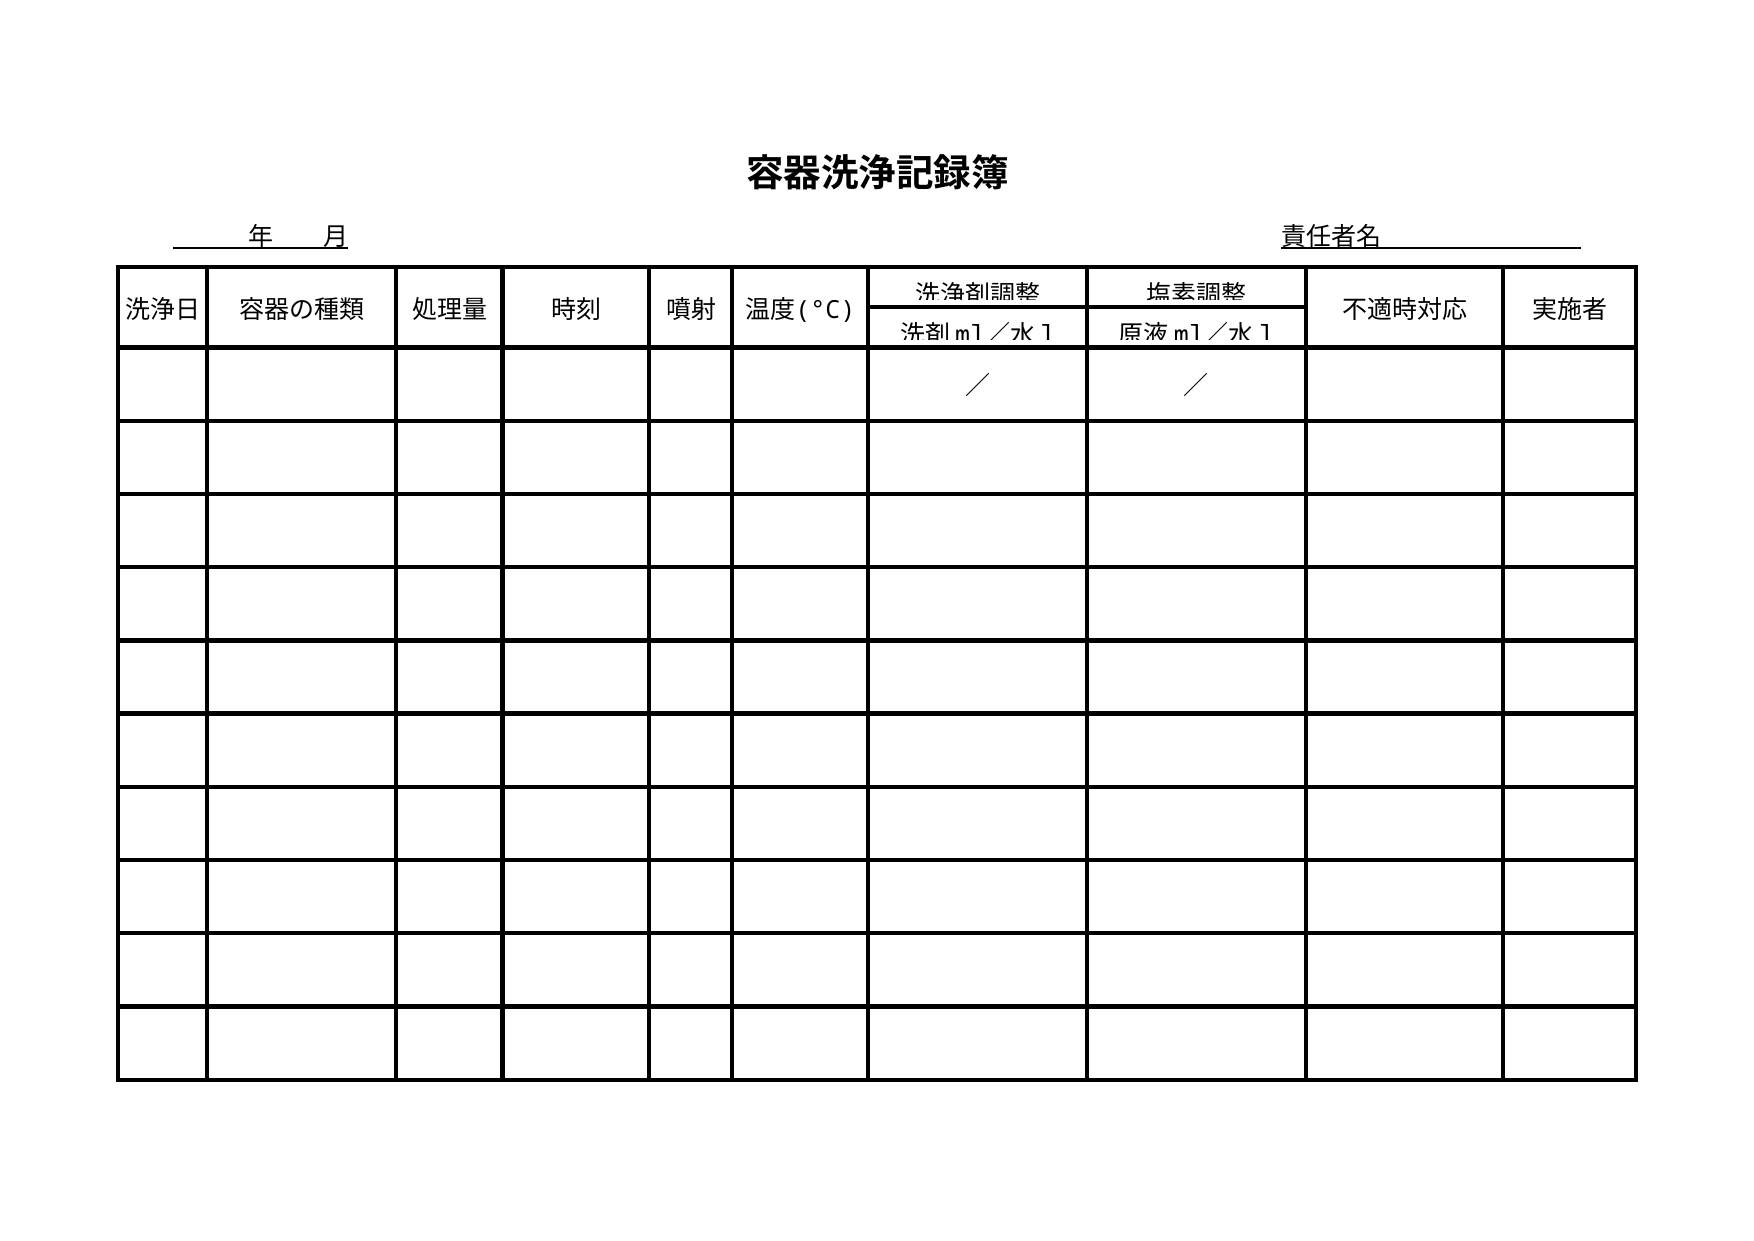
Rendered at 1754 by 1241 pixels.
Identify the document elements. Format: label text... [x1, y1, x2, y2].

table_cell [398, 716, 500, 785]
table_cell [870, 862, 1085, 931]
table_cell [505, 643, 647, 711]
table_cell ／ [870, 350, 1085, 418]
table_cell [734, 716, 866, 785]
table_cell 洗剤ml／水l [870, 309, 1085, 345]
table_cell [651, 643, 730, 711]
table_cell [1505, 643, 1634, 711]
table_cell ／ [1089, 350, 1304, 418]
table_cell [870, 935, 1085, 1004]
table_cell [734, 935, 866, 1004]
table_header 塩素調整 [1089, 269, 1304, 305]
table_cell [1308, 496, 1501, 565]
table_cell [734, 1009, 866, 1078]
table_cell [1505, 789, 1634, 858]
table_cell [120, 423, 205, 492]
table_cell [1308, 569, 1501, 638]
table_cell [1505, 569, 1634, 638]
table_header 洗浄剤調整 [870, 269, 1085, 305]
table_cell [120, 789, 205, 858]
table_cell [651, 496, 730, 565]
table_cell [120, 1009, 205, 1078]
table_cell [1089, 423, 1304, 492]
table_cell [505, 716, 647, 785]
table_cell [398, 569, 500, 638]
table_cell [1089, 935, 1304, 1004]
table_cell [870, 789, 1085, 858]
table_cell [1308, 423, 1501, 492]
table_cell [398, 789, 500, 858]
table_cell [734, 350, 866, 418]
table_cell [505, 1009, 647, 1078]
table_cell [398, 643, 500, 711]
table_cell [870, 716, 1085, 785]
table_header 温度(°C) [734, 269, 866, 345]
table_cell [120, 862, 205, 931]
title 容器洗浄記録簿 [118, 143, 1636, 197]
table_cell [209, 716, 394, 785]
table_cell [1505, 1009, 1634, 1078]
table_header 容器の種類 [209, 269, 394, 345]
table_cell [1505, 350, 1634, 418]
table_cell [120, 496, 205, 565]
table_cell [1308, 716, 1501, 785]
table_cell [398, 350, 500, 418]
table_cell [1308, 1009, 1501, 1078]
table_cell [870, 569, 1085, 638]
table_cell [209, 862, 394, 931]
table_cell [505, 935, 647, 1004]
table_cell [1308, 862, 1501, 931]
table_cell [870, 1009, 1085, 1078]
table_header 不適時対応 [1308, 269, 1501, 345]
table_cell [651, 935, 730, 1004]
table_cell [209, 935, 394, 1004]
table_cell [1505, 716, 1634, 785]
table_cell [505, 569, 647, 638]
table_cell [209, 643, 394, 711]
table_cell [734, 496, 866, 565]
table_header 時刻 [505, 269, 647, 345]
table_cell [1505, 496, 1634, 565]
table_cell [651, 569, 730, 638]
table_cell [1089, 1009, 1304, 1078]
table_cell [120, 350, 205, 418]
table_cell [120, 569, 205, 638]
table_cell [1308, 643, 1501, 711]
table_cell [120, 643, 205, 711]
table_cell [1505, 423, 1634, 492]
table_cell [398, 423, 500, 492]
table_cell [209, 423, 394, 492]
table_cell [398, 862, 500, 931]
table_header 処理量 [398, 269, 500, 345]
table_cell [209, 569, 394, 638]
table_cell [505, 496, 647, 565]
table_cell [1089, 643, 1304, 711]
table_cell [651, 716, 730, 785]
table_cell [734, 423, 866, 492]
table_cell [1505, 862, 1634, 931]
table_cell [1089, 716, 1304, 785]
table_cell [1089, 569, 1304, 638]
table_header 実施者 [1505, 269, 1634, 345]
table_cell [209, 350, 394, 418]
table_cell [505, 789, 647, 858]
table_cell [209, 1009, 394, 1078]
table_cell [209, 496, 394, 565]
table_cell [1089, 496, 1304, 565]
table_cell [1505, 935, 1634, 1004]
table_cell [1308, 789, 1501, 858]
table_cell [1089, 789, 1304, 858]
table_cell [734, 643, 866, 711]
table_cell [651, 423, 730, 492]
table_header 噴射 [651, 269, 730, 345]
table_cell [1089, 862, 1304, 931]
table_header 洗浄日 [120, 269, 205, 345]
table_cell 原液ml／水l [1089, 309, 1304, 345]
table_cell [1308, 350, 1501, 418]
table_cell [505, 862, 647, 931]
table_cell [651, 862, 730, 931]
table_cell [651, 350, 730, 418]
table_cell [734, 569, 866, 638]
table_cell [651, 789, 730, 858]
table_cell [1308, 935, 1501, 1004]
table_cell [734, 789, 866, 858]
table_cell [120, 716, 205, 785]
table_cell [209, 789, 394, 858]
table_cell [870, 423, 1085, 492]
table_cell [398, 496, 500, 565]
table_cell [398, 1009, 500, 1078]
subtitle 年 月 責任者名 [118, 216, 1636, 252]
table_cell [505, 350, 647, 418]
table_cell [505, 423, 647, 492]
table_cell [120, 935, 205, 1004]
table_cell [398, 935, 500, 1004]
table_cell [870, 643, 1085, 711]
table_cell [651, 1009, 730, 1078]
table_cell [734, 862, 866, 931]
table_cell [870, 496, 1085, 565]
